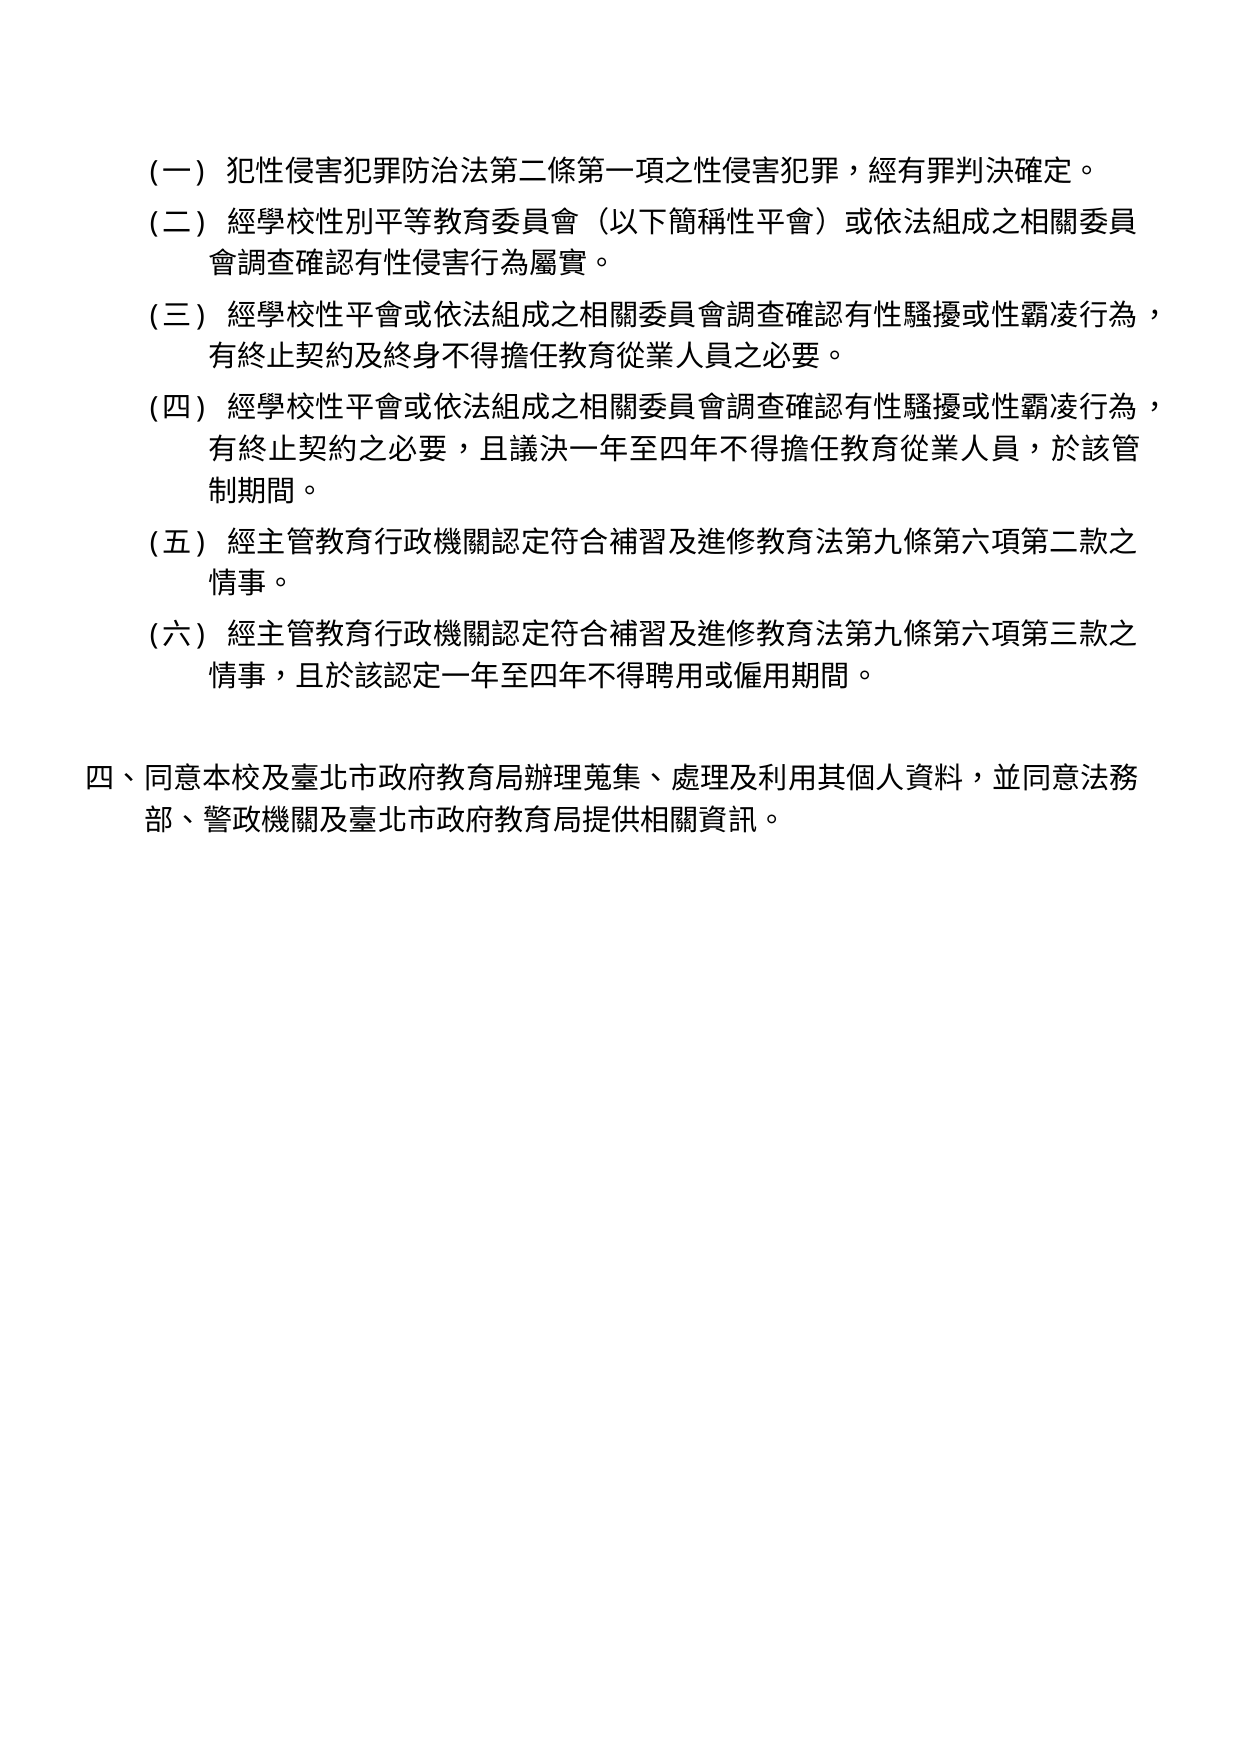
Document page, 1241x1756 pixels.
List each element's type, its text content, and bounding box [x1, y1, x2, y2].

text (四) 經學校性平會或依法組成之相關委員會調查確認有性騷擾或性霸凌行為，有終止契約之必要，且議決一年至四年不得擔任教育從業人員，於該管制期間。 [145, 384, 1141, 509]
text 四、同意本校及臺北市政府教育局辦理蒐集、處理及利用其個人資料，並同意法務部、警政機關及臺北市政府教育局提供相關資訊。 [85, 755, 1141, 838]
text (六) 經主管教育行政機關認定符合補習及進修教育法第九條第六項第三款之情事，且於該認定一年至四年不得聘用或僱用期間。 [145, 611, 1141, 695]
text (五) 經主管教育行政機關認定符合補習及進修教育法第九條第六項第二款之情事。 [145, 519, 1141, 602]
text (二) 經學校性別平等教育委員會（以下簡稱性平會）或依法組成之相關委員會調查確認有性侵害行為屬實。 [145, 199, 1141, 282]
text (一) 犯性侵害犯罪防治法第二條第一項之性侵害犯罪，經有罪判決確定。 [145, 148, 1141, 189]
text (三) 經學校性平會或依法組成之相關委員會調查確認有性騷擾或性霸凌行為，有終止契約及終身不得擔任教育從業人員之必要。 [145, 292, 1141, 375]
